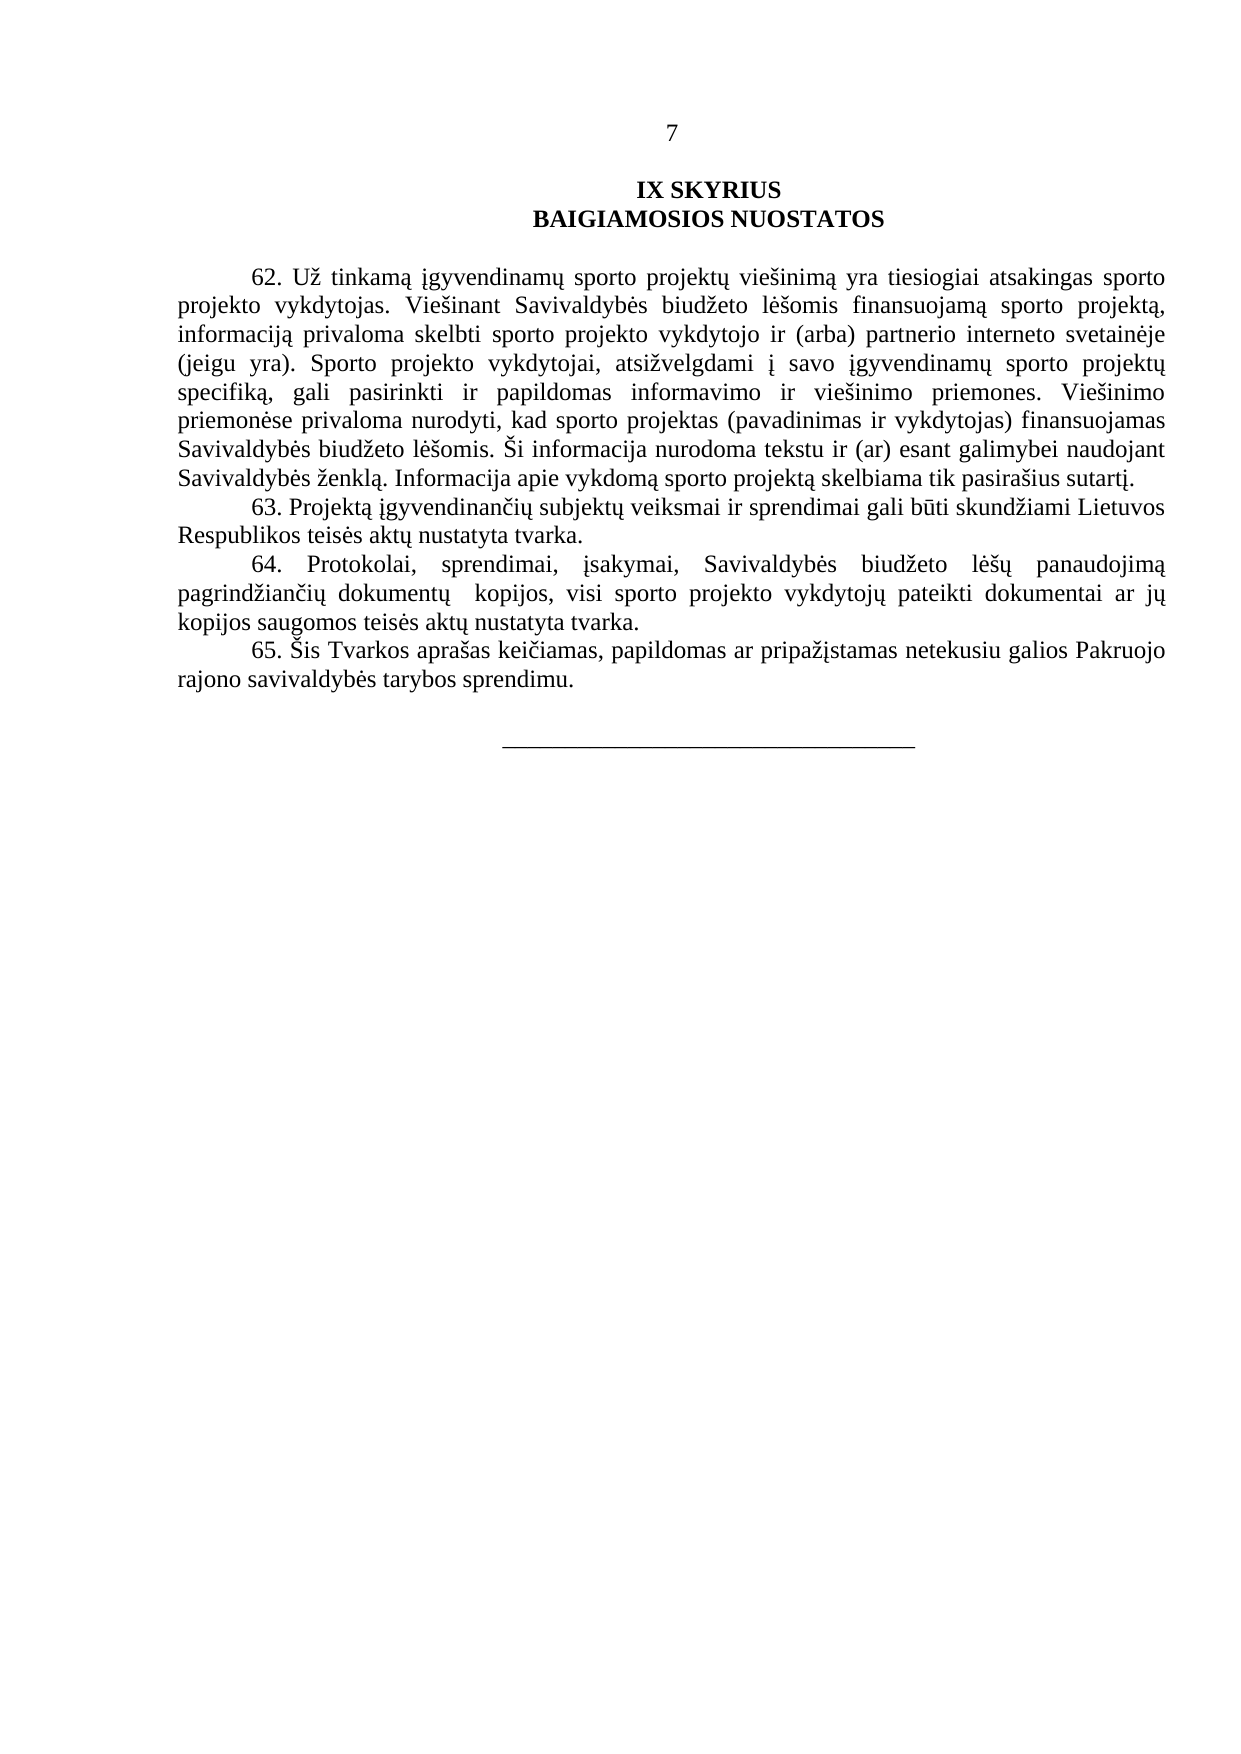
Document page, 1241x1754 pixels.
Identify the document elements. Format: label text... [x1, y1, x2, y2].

text BAIGIAMOSIOS NUOSTATOS [177, 204, 1166, 233]
text 63. Projektą įgyvendinančių subjektų veiksmai ir sprendimai gali būti skundžiami Lietuvos Respublikos teisės aktų nustatyta tvarka. [177, 492, 1166, 549]
text 65. Šis Tvarkos aprašas keičiamas, papildomas ar pripažįstamas netekusiu galios Pakruojo rajono savivaldybės tarybos sprendimu. [177, 636, 1166, 693]
text 64. Protokolai, sprendimai, įsakymai, Savivaldybės biudžeto lėšų panaudojimą pagrindžiančių dokumentų kopijos, visi sporto projekto vykdytojų pateikti dokumentai ar jų kopijos saugomos teisės aktų nustatyta tvarka. [177, 549, 1166, 636]
text IX SKYRIUS [177, 176, 1166, 204]
text _________________________________ [177, 722, 1166, 751]
text 62. Už tinkamą įgyvendinamų sporto projektų viešinimą yra tiesiogiai atsakingas sporto projekto vykdytojas. Viešinant Savivaldybės biudžeto lėšomis finansuojamą sporto projektą, informaciją privaloma skelbti sporto projekto vykdytojo ir (arba) partnerio interneto svetainėje (jeigu yra). Sporto projekto vykdytojai, atsižvelgdami į savo įgyvendinamų sporto projektų specifiką, gali pasirinkti ir papildomas informavimo ir viešinimo priemones. Viešinimo priemonėse privaloma nurodyti, kad sporto projektas (pavadinimas ir vykdytojas) finansuojamas Savivaldybės biudžeto lėšomis. Ši informacija nurodoma tekstu ir (ar) esant galimybei naudojant Savivaldybės ženklą. Informacija apie vykdomą sporto projektą skelbiama tik pasirašius sutartį. [177, 262, 1166, 492]
